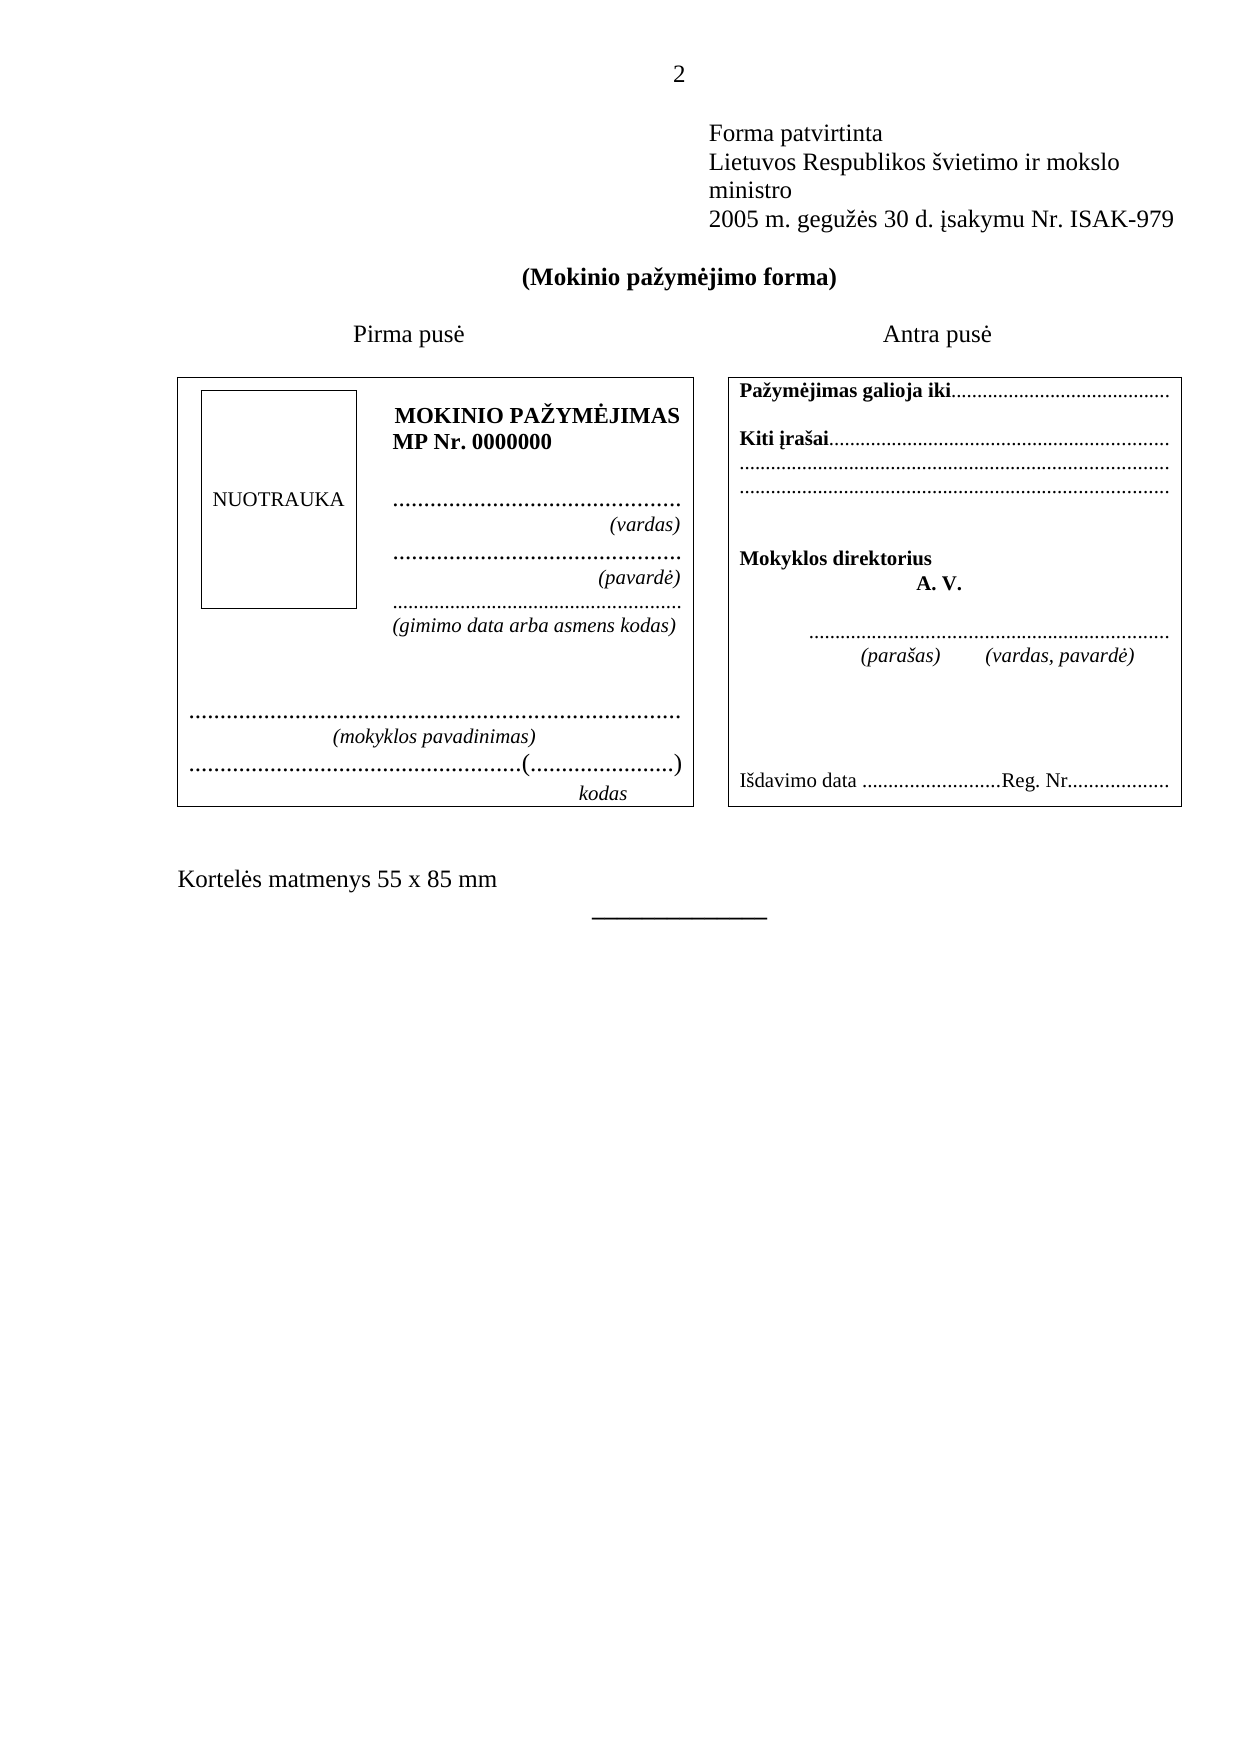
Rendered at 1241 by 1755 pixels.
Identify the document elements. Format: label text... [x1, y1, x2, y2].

table_cell NUOTRAUKA [202, 391, 356, 607]
text (Mokinio pažymėjimo forma) [177, 262, 1181, 291]
text 2005 m. gegužės 30 d. įsakymu Nr. ISAK-979 [177, 204, 1181, 233]
table_header [178, 378, 201, 621]
table_header MOKINIO PAŽYMĖJIMAS MP Nr. 0000000 (vardas) (pavardė) (gimimo data arba asmens kodas) [381, 378, 693, 695]
text ministro [177, 176, 1181, 204]
table_header [694, 377, 728, 806]
table_header [201, 378, 357, 390]
text Kortelės matmenys 55 x 85 mm [177, 864, 1181, 893]
table_header [357, 378, 381, 621]
text Pirma pusė Antra pusė [177, 319, 1181, 348]
table_cell [178, 621, 381, 695]
table_header Pažymėjimas galioja iki Kiti įrašai Mokyklos direktorius A. V. (parašas) (vardas, pavardė) [729, 378, 1181, 695]
table_cell [201, 609, 357, 621]
text Forma patvirtinta [177, 118, 1181, 147]
table_cell Išdavimo data Reg. Nr. [729, 695, 1181, 806]
text Lietuvos Respublikos švietimo ir mokslo [177, 147, 1181, 176]
table_cell (mokyklos pavadinimas) (.......................) kodas [178, 695, 693, 806]
text ______________ [177, 893, 1181, 922]
